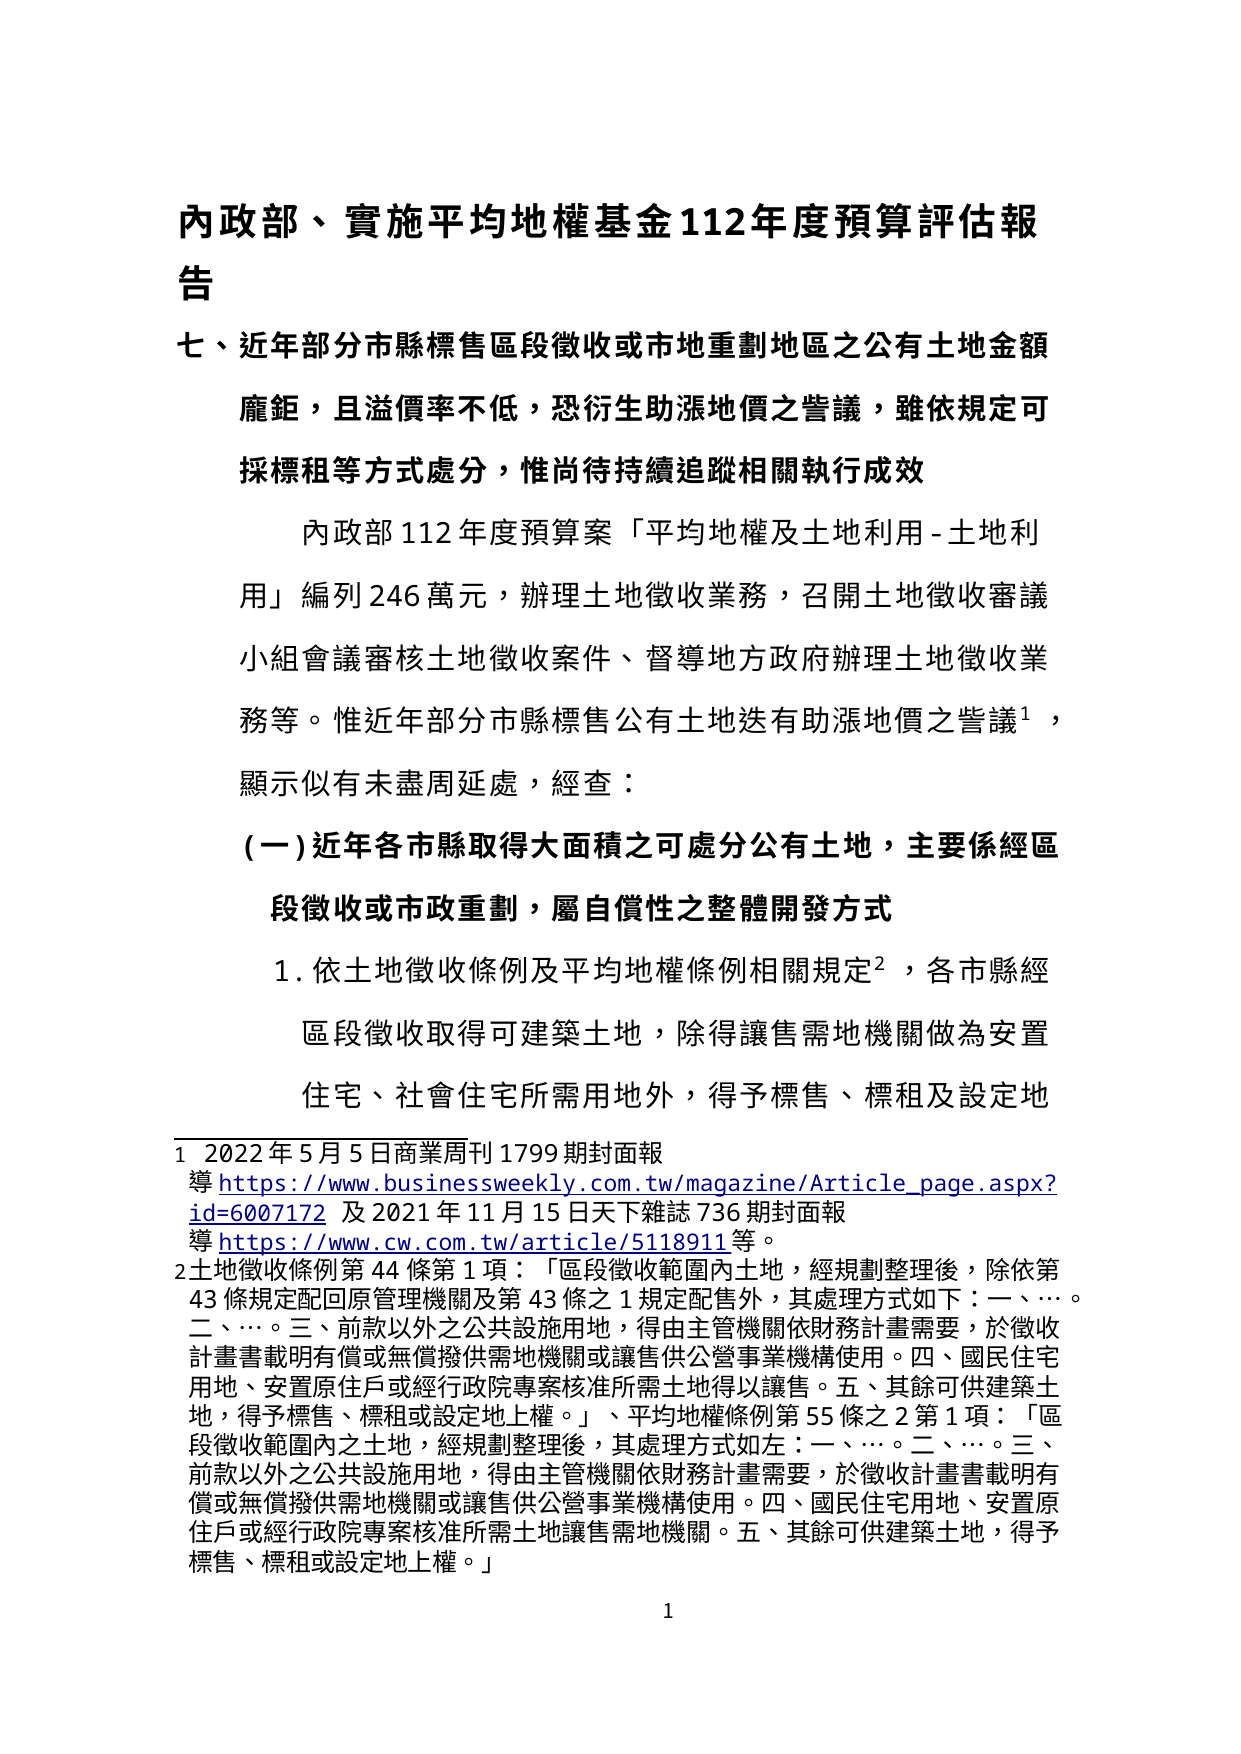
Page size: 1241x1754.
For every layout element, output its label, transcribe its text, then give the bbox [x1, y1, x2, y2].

text 土地徵收條例第44條第1項：「區段徵收範圍內土地，經規劃整理後，除依第43條規定配回原管理機關及第43條之1規定配售外，其處理方式如下：一、…。二、…。三、前款以外之公共設施用地，得由主管機關依財務計畫需要，於徵收計畫書載明有償或無償撥供需地機關或讓售供公營事業機構使用。四、國民住宅用地、安置原住戶或經行政院專案核准所需土地得以讓售。五、其餘可供建築土地，得予標售、標租或設定地上權。」、平均地權條例第55條之2第1項：「區段徵收範圍內之土地，經規劃整理後，其處理方式如左：一、…。二、…。三、前款以外之公共設施用地，得由主管機關依財務計畫需要，於徵收計畫書載明有償或無償撥供需地機關或讓售供公營事業機構使用。四、國民住宅用地、安置原住戶或經行政院專案核准所需土地讓售需地機關。五、其餘可供建築土地，得予標售、標租或設定地上權。」 [174, 1256, 1063, 1577]
text (一)近年各市縣取得大面積之可處分公有土地，主要係經區段徵收或市政重劃，屬自償性之整體開發方式 [234, 802, 1061, 927]
text 2022年5月5日商業周刊1799期封面報導https://www.businessweekly.com.tw/magazine/Article_page.aspx?id=6007172 及2021年11月15日天下雜誌736期封面報導https://www.cw.com.tw/article/5118911等。 [174, 1139, 1063, 1256]
text 內政部112年度預算案「平均地權及土地利用-土地利用」編列246萬元，辦理土地徵收業務，召開土地徵收審議小組會議審核土地徵收案件、督導地方政府辦理土地徵收業務等。惟近年部分市縣標售公有土地迭有助漲地價之訾議，顯示似有未盡周延處，經查： [234, 490, 1061, 802]
text 1.依土地徵收條例及平均地權條例相關規定，各市縣經區段徵收取得可建築土地，除得讓售需地機關做為安置住宅、社會住宅所需用地外，得予標售、標租及設定地 [264, 927, 1061, 1115]
text 七、近年部分市縣標售區段徵收或市地重劃地區之公有土地金額龐鉅，且溢價率不低，恐衍生助漲地價之訾議，雖依規定可採標租等方式處分，惟尚待持續追蹤相關執行成效 [176, 302, 1061, 490]
text 內政部、實施平均地權基金112年度預算評估報告 [176, 177, 1061, 302]
